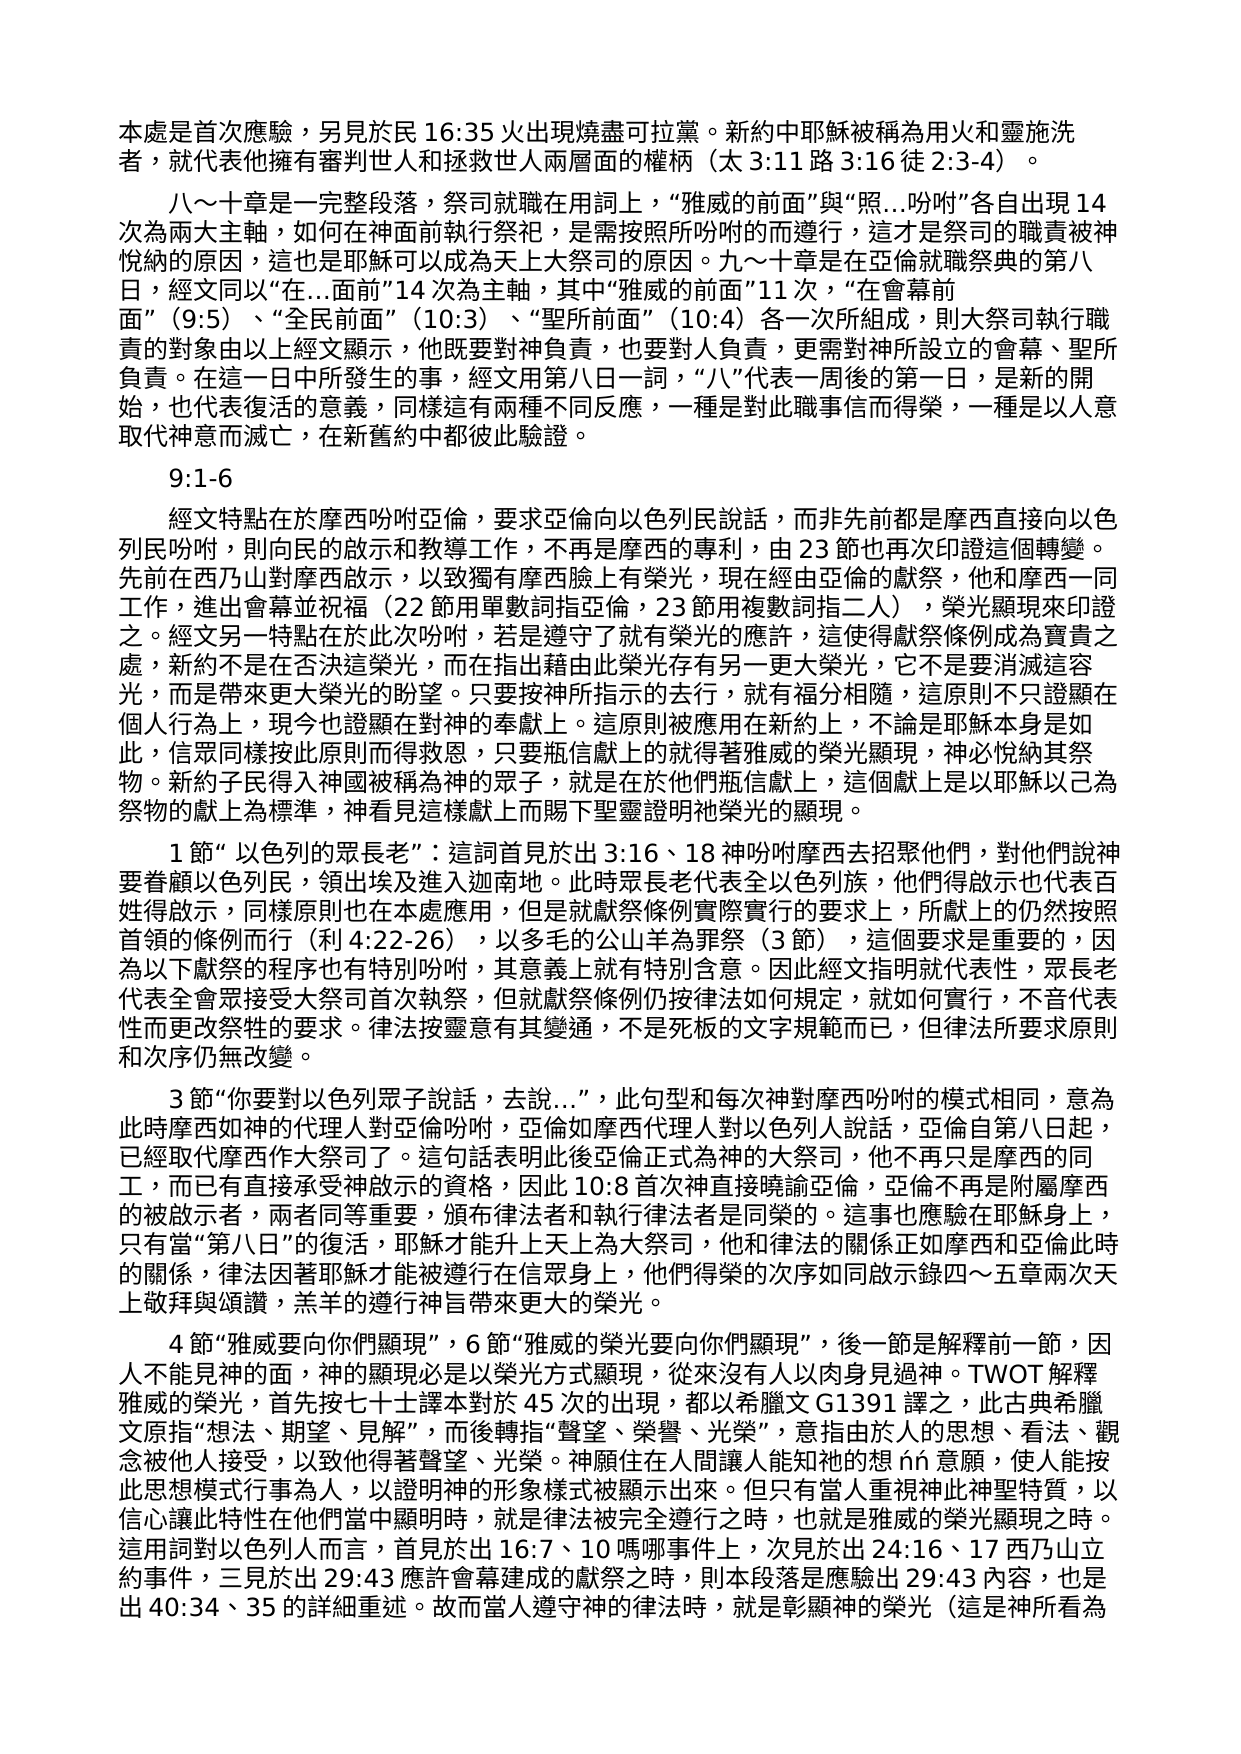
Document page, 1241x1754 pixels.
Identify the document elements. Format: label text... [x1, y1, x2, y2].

text 八～十章是一完整段落，祭司就職在用詞上，“雅威的前面”與“照…吩咐”各自出現14次為兩大主軸，如何在神面前執行祭祀，是需按照所吩咐的而遵行，這才是祭司的職責被神悅納的原因，這也是耶穌可以成為天上大祭司的原因。九～十章是在亞倫就職祭典的第八日，經文同以“在…面前”14次為主軸，其中“雅威的前面”11次，“在會幕前面”（9:5）、“全民前面”（10:3）、“聖所前面”（10:4）各一次所組成，則大祭司執行職責的對象由以上經文顯示，他既要對神負責，也要對人負責，更需對神所設立的會幕、聖所負責。在這一日中所發生的事，經文用第八日一詞，“八”代表一周後的第一日，是新的開始，也代表復活的意義，同樣這有兩種不同反應，一種是對此職事信而得榮，一種是以人意取代神意而滅亡，在新舊約中都彼此驗證。 [118, 189, 1122, 451]
text 3節“你要對以色列眾子說話，去說…”，此句型和每次神對摩西吩咐的模式相同，意為此時摩西如神的代理人對亞倫吩咐，亞倫如摩西代理人對以色列人說話，亞倫自第八日起，已經取代摩西作大祭司了。這句話表明此後亞倫正式為神的大祭司，他不再只是摩西的同工，而已有直接承受神啟示的資格，因此10:8首次神直接曉諭亞倫，亞倫不再是附屬摩西的被啟示者，兩者同等重要，頒布律法者和執行律法者是同榮的。這事也應驗在耶穌身上，只有當“第八日”的復活，耶穌才能升上天上為大祭司，他和律法的關係正如摩西和亞倫此時的關係，律法因著耶穌才能被遵行在信眾身上，他們得榮的次序如同啟示錄四～五章兩次天上敬拜與頌讚，羔羊的遵行神旨帶來更大的榮光。 [118, 1085, 1122, 1318]
text 1節“ 以色列的眾長老”：這詞首見於出3:16、18神吩咐摩西去招聚他們，對他們說神要眷顧以色列民，領出埃及進入迦南地。此時眾長老代表全以色列族，他們得啟示也代表百姓得啟示，同樣原則也在本處應用，但是就獻祭條例實際實行的要求上，所獻上的仍然按照首領的條例而行（利4:22-26），以多毛的公山羊為罪祭（3節），這個要求是重要的，因為以下獻祭的程序也有特別吩咐，其意義上就有特別含意。因此經文指明就代表性，眾長老代表全會眾接受大祭司首次執祭，但就獻祭條例仍按律法如何規定，就如何實行，不音代表性而更改祭牲的要求。律法按靈意有其變通，不是死板的文字規範而已，但律法所要求原則和次序仍無改變。 [118, 839, 1122, 1072]
text 4節“雅威要向你們顯現”，6節“雅威的榮光要向你們顯現”，後一節是解釋前一節，因人不能見神的面，神的顯現必是以榮光方式顯現，從來沒有人以肉身見過神。TWOT解釋雅威的榮光，首先按七十士譯本對於45次的出現，都以希臘文G1391譯之，此古典希臘文原指“想法、期望、見解”，而後轉指“聲望、榮譽、光榮”，意指由於人的思想、看法、觀念被他人接受，以致他得著聲望、光榮。神願住在人間讓人能知祂的想ńń意願，使人能按此思想模式行事為人，以證明神的形象樣式被顯示出來。但只有當人重視神此神聖特質，以信心讓此特性在他們當中顯明時，就是律法被完全遵行之時，也就是雅威的榮光顯現之時。這用詞對以色列人而言，首見於出16:7、10嗎哪事件上，次見於出24:16、17西乃山立約事件，三見於出29:43應許會幕建成的獻祭之時，則本段落是應驗出29:43內容，也是出40:34、35的詳細重述。故而當人遵守神的律法時，就是彰顯神的榮光（這是神所看為 [118, 1331, 1122, 1622]
text 經文特點在於摩西吩咐亞倫，要求亞倫向以色列民說話，而非先前都是摩西直接向以色列民吩咐，則向民的啟示和教導工作，不再是摩西的專利，由23節也再次印證這個轉變。先前在西乃山對摩西啟示，以致獨有摩西臉上有榮光，現在經由亞倫的獻祭，他和摩西一同工作，進出會幕並祝福（22節用單數詞指亞倫，23節用複數詞指二人），榮光顯現來印證之。經文另一特點在於此次吩咐，若是遵守了就有榮光的應許，這使得獻祭條例成為寶貴之處，新約不是在否決這榮光，而在指出藉由此榮光存有另一更大榮光，它不是要消滅這容光，而是帶來更大榮光的盼望。只要按神所指示的去行，就有福分相隨，這原則不只證顯在個人行為上，現今也證顯在對神的奉獻上。這原則被應用在新約上，不論是耶穌本身是如此，信眾同樣按此原則而得救恩，只要瓶信獻上的就得著雅威的榮光顯現，神必悅納其祭物。新約子民得入神國被稱為神的眾子，就是在於他們瓶信獻上，這個獻上是以耶穌以己為祭物的獻上為標準，神看見這樣獻上而賜下聖靈證明祂榮光的顯現。 [118, 506, 1122, 826]
text 本處是首次應驗，另見於民16:35火出現燒盡可拉黨。新約中耶穌被稱為用火和靈施洗者，就代表他擁有審判世人和拯救世人兩層面的權柄（太3:11路3:16徒2:3-4）。 [118, 118, 1122, 176]
text 9:1-6 [118, 464, 1122, 493]
